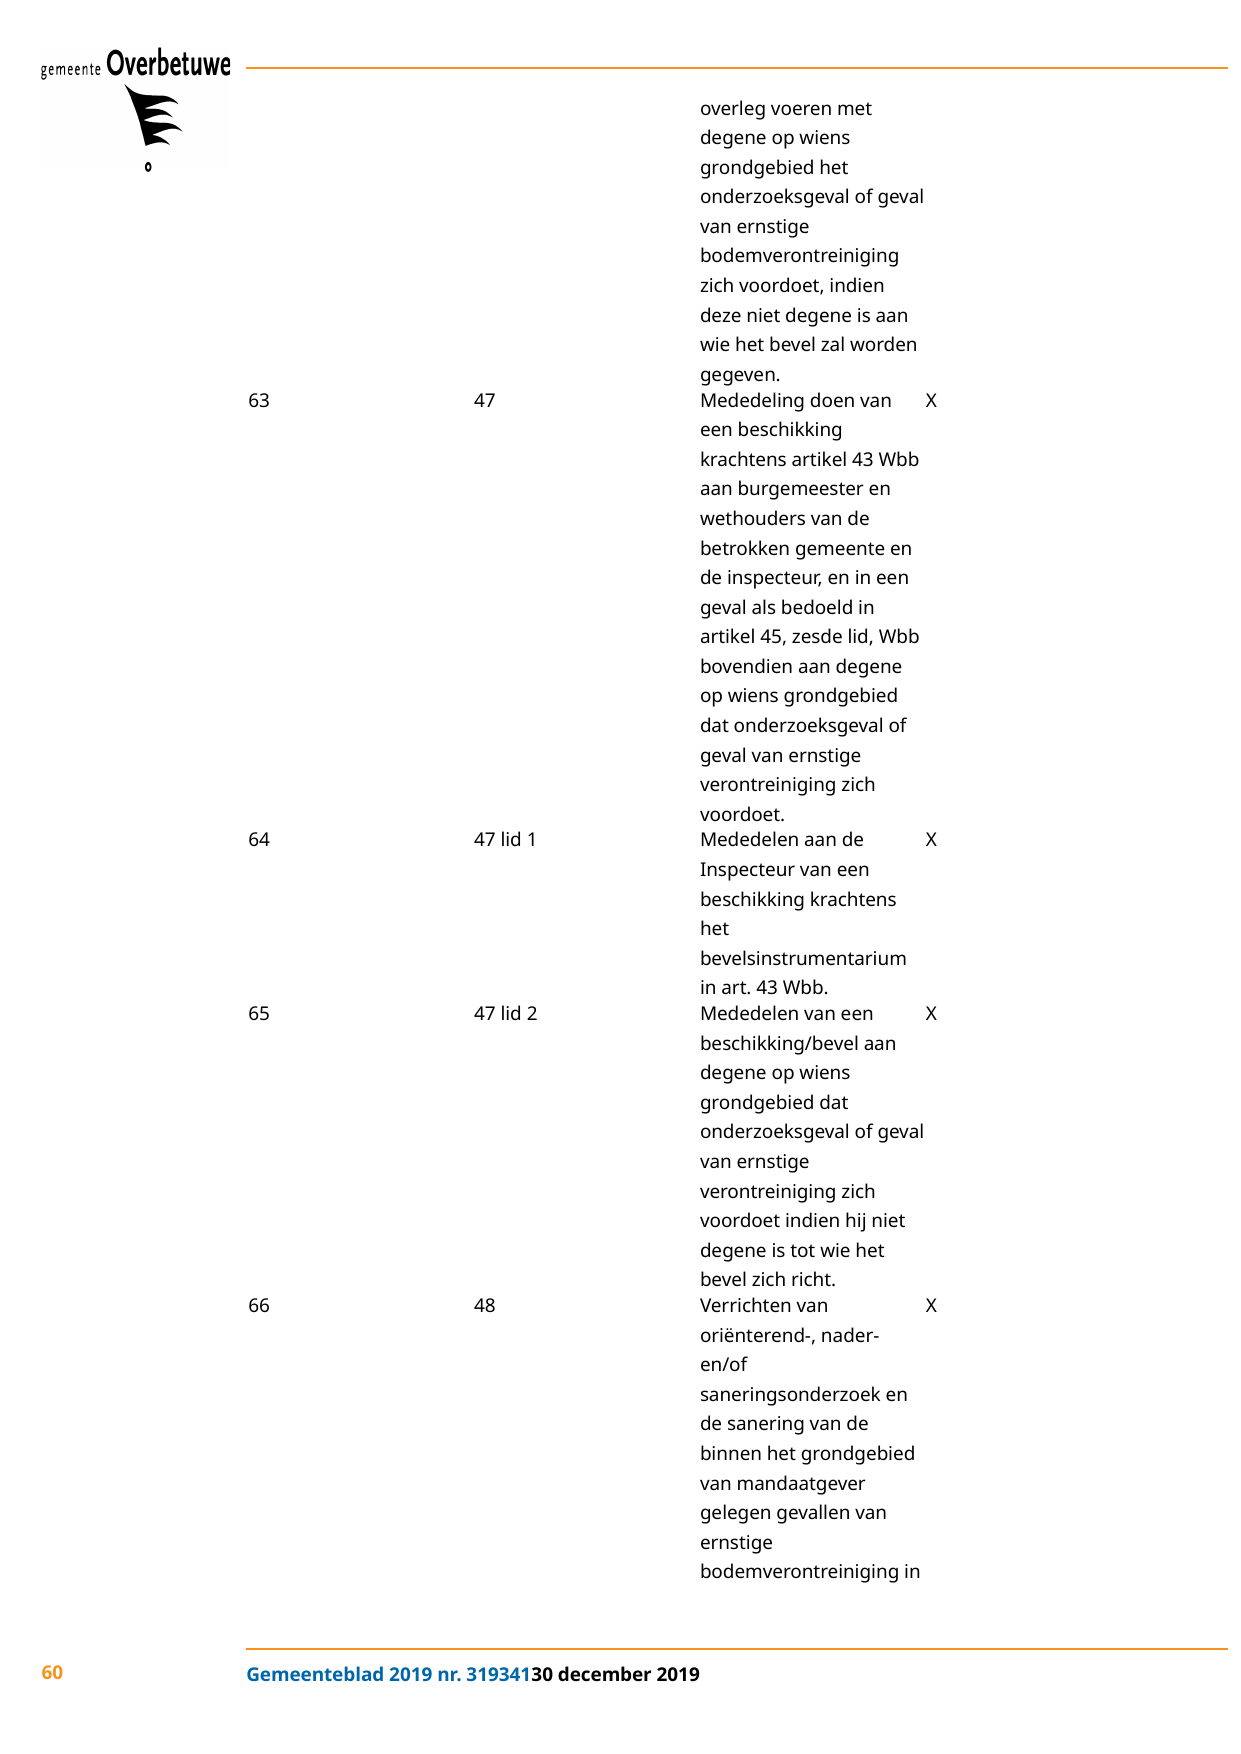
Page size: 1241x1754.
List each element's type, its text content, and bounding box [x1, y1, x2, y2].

picture [41, 47, 231, 172]
table_cell X [926, 827, 1152, 1000]
table_cell [926, 95, 1152, 387]
table_cell Mededelen van een beschikking/bevel aan degene op wiens grondgebied dat onderzoeksgeval of geval van ernstige verontreiniging zich voordoet indien hij niet degene is tot wie het bevel zich richt. [700, 1000, 926, 1292]
table_cell 63 [248, 387, 474, 827]
table_cell [248, 95, 474, 387]
table_cell Mededeling doen van een beschikking krachtens artikel 43 Wbb aan burgemeester en wethouders van de betrokken gemeente en de inspecteur, en in een geval als bedoeld in artikel 45, zesde lid, Wbb bovendien aan degene op wiens grondgebied dat onderzoeksgeval of geval van ernstige verontreiniging zich voordoet. [700, 387, 926, 827]
table_cell 47 lid 1 [474, 827, 700, 1000]
table_cell 65 [248, 1000, 474, 1292]
table_cell Mededelen aan de Inspecteur van een beschikking krachtens het bevelsinstrumentarium in art. 43 Wbb. [700, 827, 926, 1000]
table_cell [474, 95, 700, 387]
table_cell 47 [474, 387, 700, 827]
table_cell 48 [474, 1292, 700, 1584]
table_cell 47 lid 2 [474, 1000, 700, 1292]
table_cell 64 [248, 827, 474, 1000]
table_cell X [926, 1292, 1152, 1584]
table_cell X [926, 1000, 1152, 1292]
table_cell overleg voeren met degene op wiens grondgebied het onderzoeksgeval of geval van ernstige bodemverontreiniging zich voordoet, indien deze niet degene is aan wie het bevel zal worden gegeven. [700, 95, 926, 387]
table_cell X [926, 387, 1152, 827]
table_cell 66 [248, 1292, 474, 1584]
table_cell Verrichten van oriënterend-, nader- en/of saneringsonderzoek en de sanering van de binnen het grondgebied van mandaatgever gelegen gevallen van ernstige bodemverontreiniging in [700, 1292, 926, 1584]
